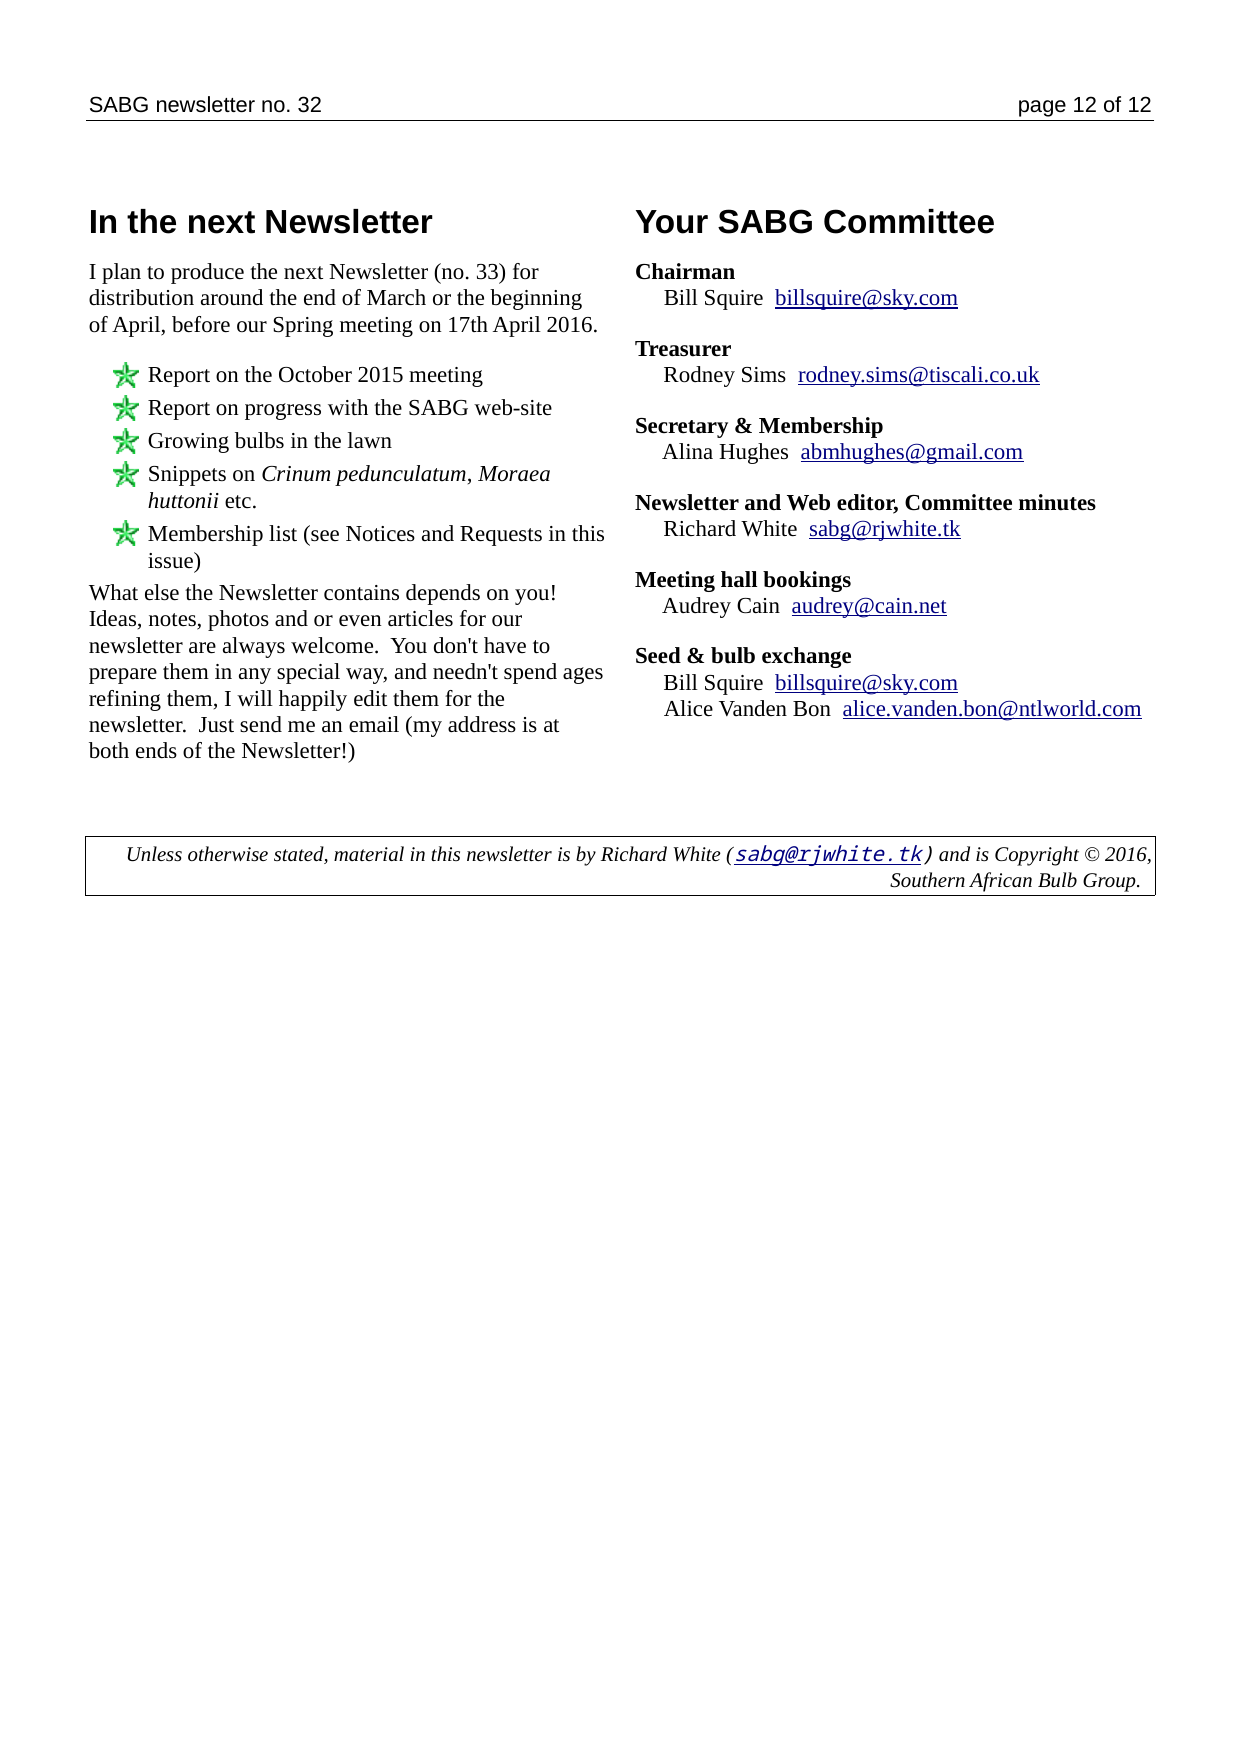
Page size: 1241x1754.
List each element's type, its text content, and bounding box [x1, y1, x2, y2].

picture [113, 461, 139, 487]
picture [113, 520, 139, 546]
text Chairman Bill Squire billsquire@sky.com [635, 258, 1152, 311]
text Secretary & Membership Alina Hughes abmhughes@gmail.com [635, 412, 1152, 464]
text Newsletter and Web editor, Committee minutes Richard White sabg@rjwhite.tk [635, 489, 1152, 541]
text Unless otherwise stated, material in this newsletter is by Richard White (sabg@rjwhite.tk) and is Copyright © 2016, Southern African Bulb Group. [86, 837, 1155, 895]
subtitle Your SABG Committee [635, 202, 1152, 240]
list Membership list (see Notices and Requests in this issue) [112, 520, 605, 573]
picture [113, 362, 139, 388]
subtitle In the next Newsletter [88, 202, 605, 240]
list Growing bulbs in the lawn [112, 427, 605, 454]
text I plan to produce the next Newsletter (no. 33) for distribution around the end of March or the beginning of April, before our Spring meeting on 17th April 2016. [88, 258, 605, 337]
text Meeting hall bookings Audrey Cain audrey@cain.net [635, 566, 1152, 618]
picture [113, 395, 139, 421]
list Snippets on Crinum pedunculatum, Moraea huttonii etc. [112, 460, 605, 514]
text What else the Newsletter contains depends on you! Ideas, notes, photos and or even articles for our newsletter are always welcome. You don't have to prepare them in any special way, and needn't spend ages refining them, I will happily edit them for the newsletter. Just send me an email (my address is at both ends of the Newsletter!) [88, 579, 605, 764]
list Report on the October 2015 meeting [112, 361, 605, 388]
picture [113, 428, 139, 454]
list Report on progress with the SABG web-site [112, 394, 605, 421]
text Seed & bulb exchange Bill Squire billsquire@sky.com Alice Vanden Bon alice.vanden.bon@ntlworld.com [635, 642, 1152, 722]
text Treasurer Rodney Sims rodney.sims@tiscali.co.uk [635, 335, 1152, 388]
